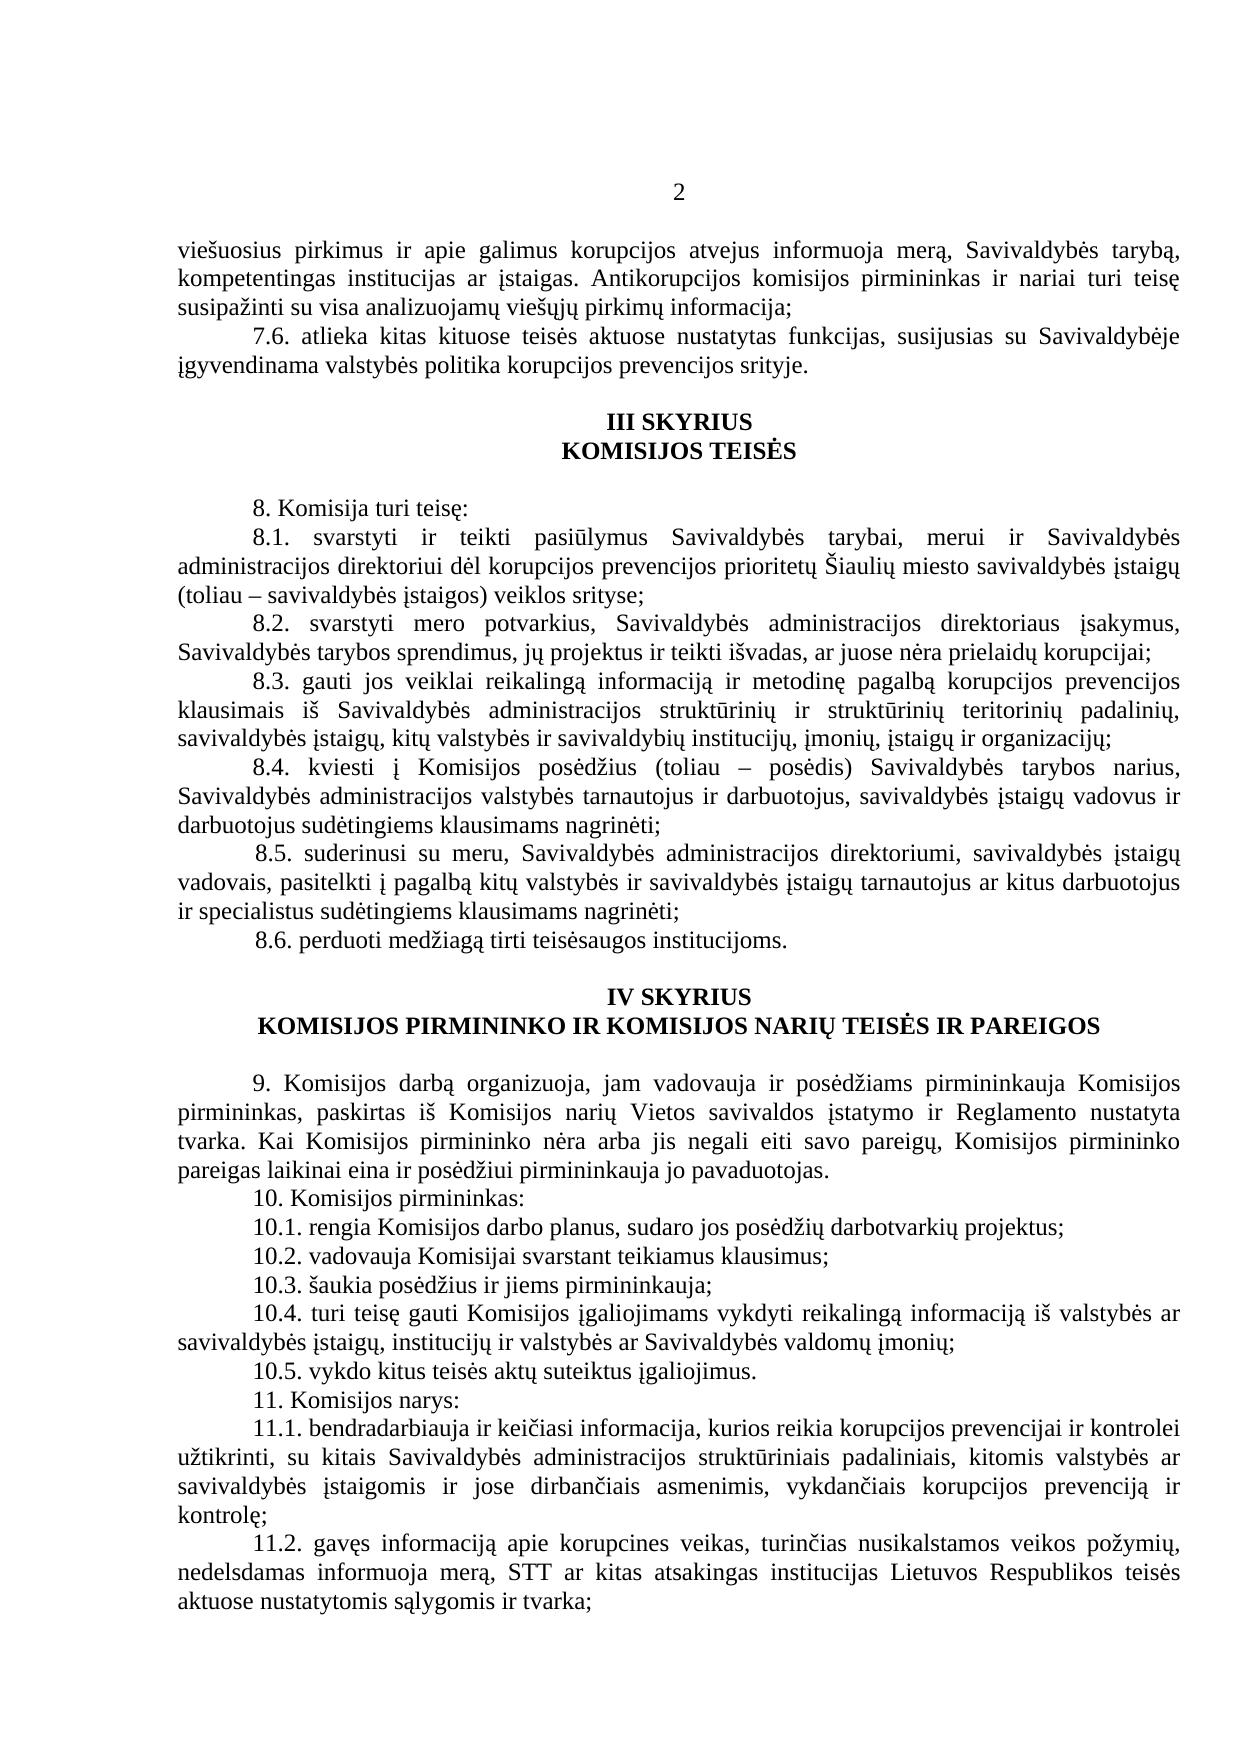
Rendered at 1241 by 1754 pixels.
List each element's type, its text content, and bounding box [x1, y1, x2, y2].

text 10.2. vadovauja Komisijai svarstant teikiamus klausimus; [177, 1241, 1181, 1270]
text 8. Komisija turi teisę: [177, 493, 1181, 522]
text III SKYRIUS [177, 407, 1181, 436]
text 8.3. gauti jos veiklai reikalingą informaciją ir metodinę pagalbą korupcijos prevencijos klausimais iš Savivaldybės administracijos struktūrinių ir struktūrinių teritorinių padalinių, savivaldybės įstaigų, kitų valstybės ir savivaldybių institucijų, įmonių, įstaigų ir organizacijų; [177, 666, 1181, 752]
text 11.2. gavęs informaciją apie korupcines veikas, turinčias nusikalstamos veikos požymių, nedelsdamas informuoja merą, STT ar kitas atsakingas institucijas Lietuvos Respublikos teisės aktuose nustatytomis sąlygomis ir tvarka; [177, 1528, 1181, 1615]
text 11. Komisijos narys: [177, 1385, 1181, 1413]
text 10. Komisijos pirmininkas: [177, 1183, 1181, 1212]
text 10.1. rengia Komisijos darbo planus, sudaro jos posėdžių darbotvarkių projektus; [177, 1212, 1181, 1241]
text IV SKYRIUS [177, 982, 1181, 1011]
text 8.4. kviesti į Komisijos posėdžius (toliau – posėdis) Savivaldybės tarybos narius, Savivaldybės administracijos valstybės tarnautojus ir darbuotojus, savivaldybės įstaigų vadovus ir darbuotojus sudėtingiems klausimams nagrinėti; [177, 752, 1181, 838]
text 8.5. suderinusi su meru, Savivaldybės administracijos direktoriumi, savivaldybės įstaigų vadovais, pasitelkti į pagalbą kitų valstybės ir savivaldybės įstaigų tarnautojus ar kitus darbuotojus ir specialistus sudėtingiems klausimams nagrinėti; [177, 838, 1181, 925]
text 10.3. šaukia posėdžius ir jiems pirmininkauja; [177, 1270, 1181, 1298]
text viešuosius pirkimus ir apie galimus korupcijos atvejus informuoja merą, Savivaldybės tarybą, kompetentingas institucijas ar įstaigas. Antikorupcijos komisijos pirmininkas ir nariai turi teisę susipažinti su visa analizuojamų viešųjų pirkimų informacija; [177, 235, 1181, 321]
text 10.4. turi teisę gauti Komisijos įgaliojimams vykdyti reikalingą informaciją iš valstybės ar savivaldybės įstaigų, institucijų ir valstybės ar Savivaldybės valdomų įmonių; [177, 1298, 1181, 1356]
text KOMISIJOS PIRMININKO IR KOMISIJOS NARIŲ TEISĖS IR PAREIGOS [177, 1011, 1181, 1040]
text 10.5. vykdo kitus teisės aktų suteiktus įgaliojimus. [177, 1356, 1181, 1385]
text KOMISIJOS TEISĖS [177, 436, 1181, 465]
text 8.1. svarstyti ir teikti pasiūlymus Savivaldybės tarybai, merui ir Savivaldybės administracijos direktoriui dėl korupcijos prevencijos prioritetų Šiaulių miesto savivaldybės įstaigų (toliau – savivaldybės įstaigos) veiklos srityse; [177, 522, 1181, 608]
text 7.6. atlieka kitas kituose teisės aktuose nustatytas funkcijas, susijusias su Savivaldybėje įgyvendinama valstybės politika korupcijos prevencijos srityje. [177, 321, 1181, 378]
text 8.6. perduoti medžiagą tirti teisėsaugos institucijoms. [177, 925, 1181, 953]
text 9. Komisijos darbą organizuoja, jam vadovauja ir posėdžiams pirmininkauja Komisijos pirmininkas, paskirtas iš Komisijos narių Vietos savivaldos įstatymo ir Reglamento nustatyta tvarka. Kai Komisijos pirmininko nėra arba jis negali eiti savo pareigų, Komisijos pirmininko pareigas laikinai eina ir posėdžiui pirmininkauja jo pavaduotojas. [177, 1068, 1181, 1183]
text 8.2. svarstyti mero potvarkius, Savivaldybės administracijos direktoriaus įsakymus, Savivaldybės tarybos sprendimus, jų projektus ir teikti išvadas, ar juose nėra prielaidų korupcijai; [177, 608, 1181, 666]
text 11.1. bendradarbiauja ir keičiasi informacija, kurios reikia korupcijos prevencijai ir kontrolei užtikrinti, su kitais Savivaldybės administracijos struktūriniais padaliniais, kitomis valstybės ar savivaldybės įstaigomis ir jose dirbančiais asmenimis, vykdančiais korupcijos prevenciją ir kontrolę; [177, 1413, 1181, 1528]
